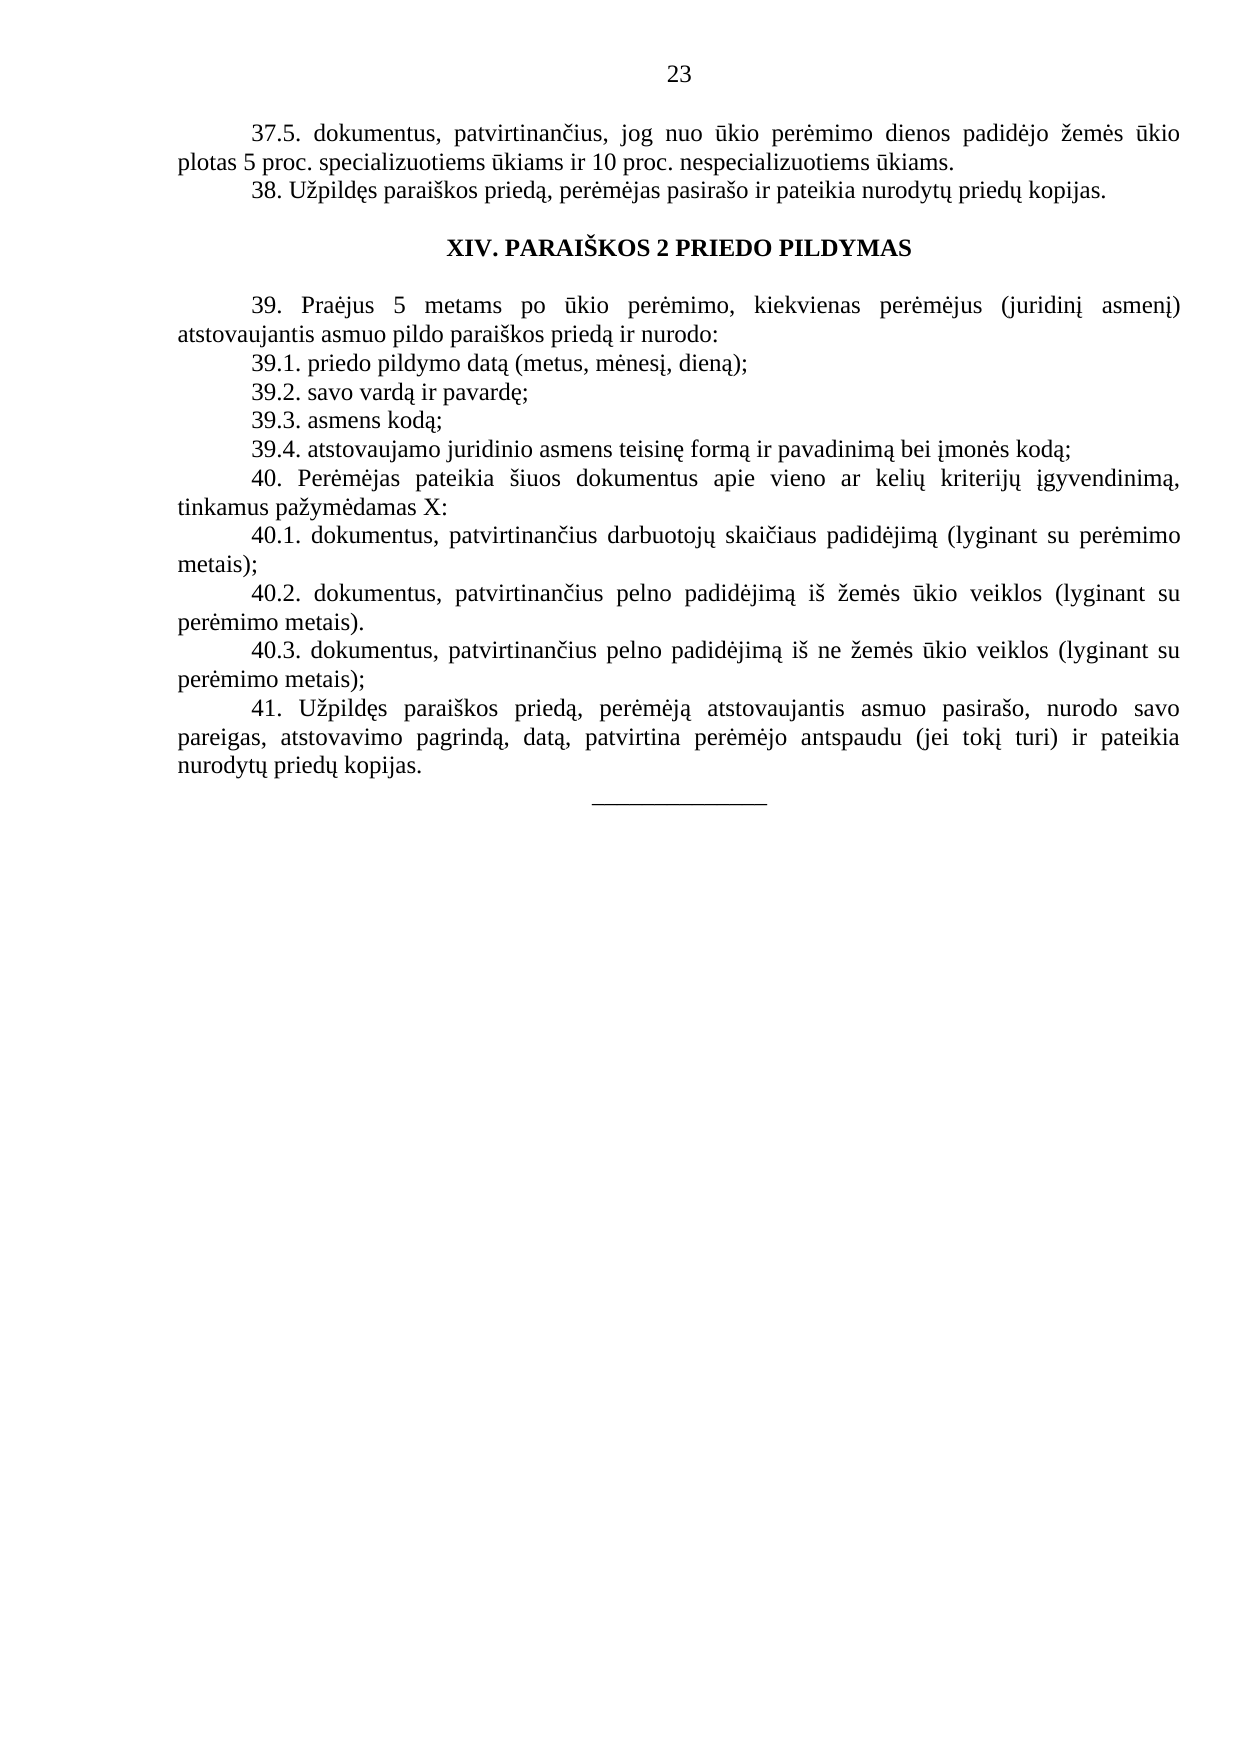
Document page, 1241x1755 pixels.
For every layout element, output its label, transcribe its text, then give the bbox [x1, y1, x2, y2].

text 40.1. dokumentus, patvirtinančius darbuotojų skaičiaus padidėjimą (lyginant su perėmimo metais); [177, 521, 1181, 578]
text 41. Užpildęs paraiškos priedą, perėmėją atstovaujantis asmuo pasirašo, nurodo savo pareigas, atstovavimo pagrindą, datą, patvirtina perėmėjo antspaudu (jei tokį turi) ir pateikia nurodytų priedų kopijas. [177, 693, 1181, 779]
text 40.2. dokumentus, patvirtinančius pelno padidėjimą iš žemės ūkio veiklos (lyginant su perėmimo metais). [177, 578, 1181, 636]
text 39.1. priedo pildymo datą (metus, mėnesį, dieną); [177, 348, 1181, 377]
text 40. Perėmėjas pateikia šiuos dokumentus apie vieno ar kelių kriterijų įgyvendinimą, tinkamus pažymėdamas X: [177, 463, 1181, 521]
text ______________ [177, 779, 1181, 808]
text 39.4. atstovaujamo juridinio asmens teisinę formą ir pavadinimą bei įmonės kodą; [177, 434, 1181, 463]
text 38. Užpildęs paraiškos priedą, perėmėjas pasirašo ir pateikia nurodytų priedų kopijas. [177, 176, 1181, 204]
text 39.3. asmens kodą; [177, 406, 1181, 434]
text 39.2. savo vardą ir pavardę; [177, 377, 1181, 406]
text XIV. PARAIŠKOS 2 PRIEDO PILDYMAS [177, 233, 1181, 262]
text 40.3. dokumentus, patvirtinančius pelno padidėjimą iš ne žemės ūkio veiklos (lyginant su perėmimo metais); [177, 636, 1181, 693]
text 39. Praėjus 5 metams po ūkio perėmimo, kiekvienas perėmėjus (juridinį asmenį) atstovaujantis asmuo pildo paraiškos priedą ir nurodo: [177, 291, 1181, 348]
text 37.5. dokumentus, patvirtinančius, jog nuo ūkio perėmimo dienos padidėjo žemės ūkio plotas 5 proc. specializuotiems ūkiams ir 10 proc. nespecializuotiems ūkiams. [177, 118, 1181, 176]
